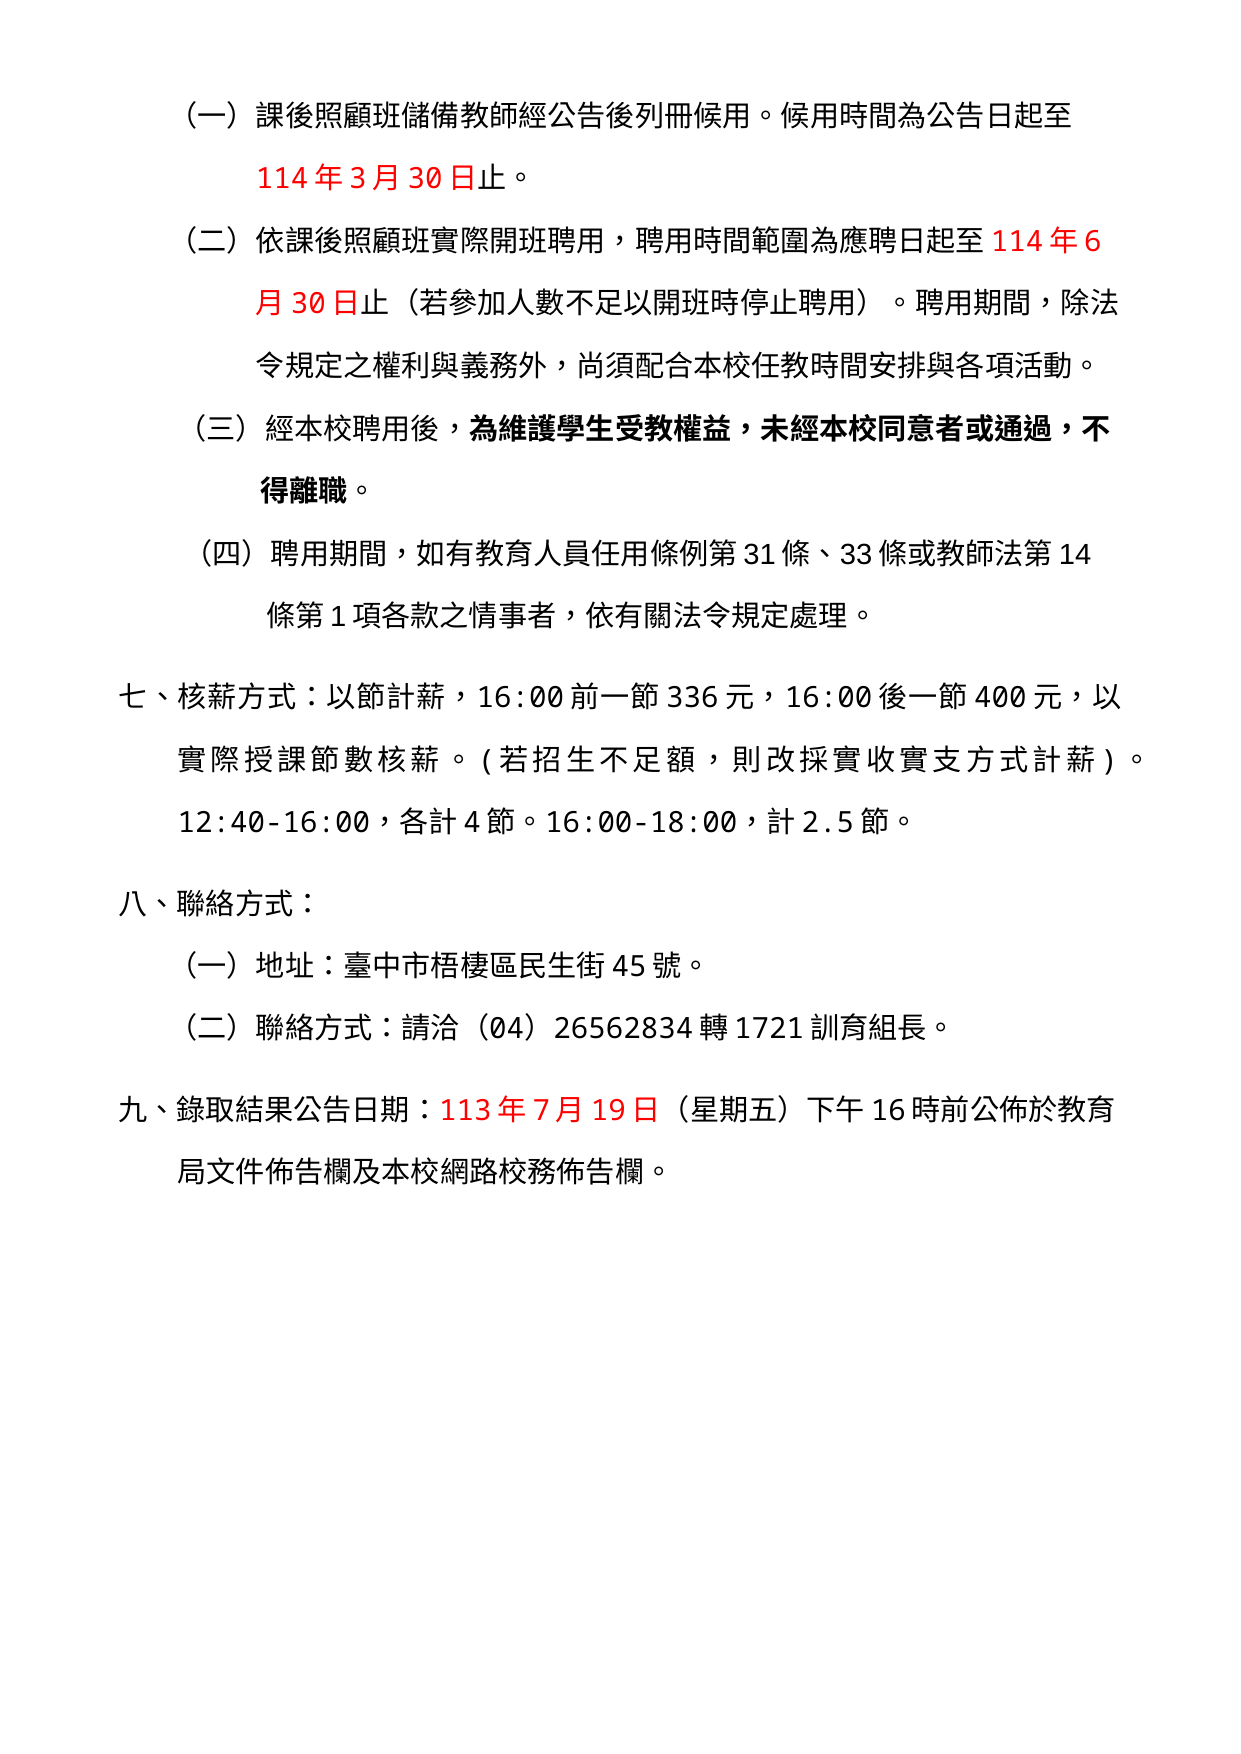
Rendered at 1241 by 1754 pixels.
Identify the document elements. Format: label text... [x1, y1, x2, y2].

text （一）課後照顧班儲備教師經公告後列冊候用。候用時間為公告日起至114年3月30日止。 [168, 72, 1122, 197]
text （一）地址：臺中市梧棲區民生街45號。 [168, 922, 1122, 985]
text （四）聘用期間，如有教育人員任用條例第31條、33條或教師法第14條第1項各款之情事者，依有關法令規定處理。 [183, 510, 1122, 635]
text （三）經本校聘用後，為維護學生受教權益，未經本校同意者或通過，不得離職。 [177, 385, 1122, 510]
text 九、錄取結果公告日期：113年7月19日（星期五）下午16時前公佈於教育局文件佈告欄及本校網路校務佈告欄。 [118, 1066, 1122, 1191]
text （二）依課後照顧班實際開班聘用，聘用時間範圍為應聘日起至114年6月30日止（若參加人數不足以開班時停止聘用）。聘用期間，除法令規定之權利與義務外，尚須配合本校任教時間安排與各項活動。 [168, 197, 1122, 385]
text 八、聯絡方式： [118, 860, 1122, 922]
text 七、核薪方式：以節計薪，16:00前一節336元，16:00後一節400元，以實際授課節數核薪。(若招生不足額，則改採實收實支方式計薪)。12:40-16:00，各計4節。16:00-18:00，計2.5節。 [118, 653, 1122, 841]
text （二）聯絡方式：請洽（04）26562834轉1721訓育組長。 [168, 985, 1122, 1047]
